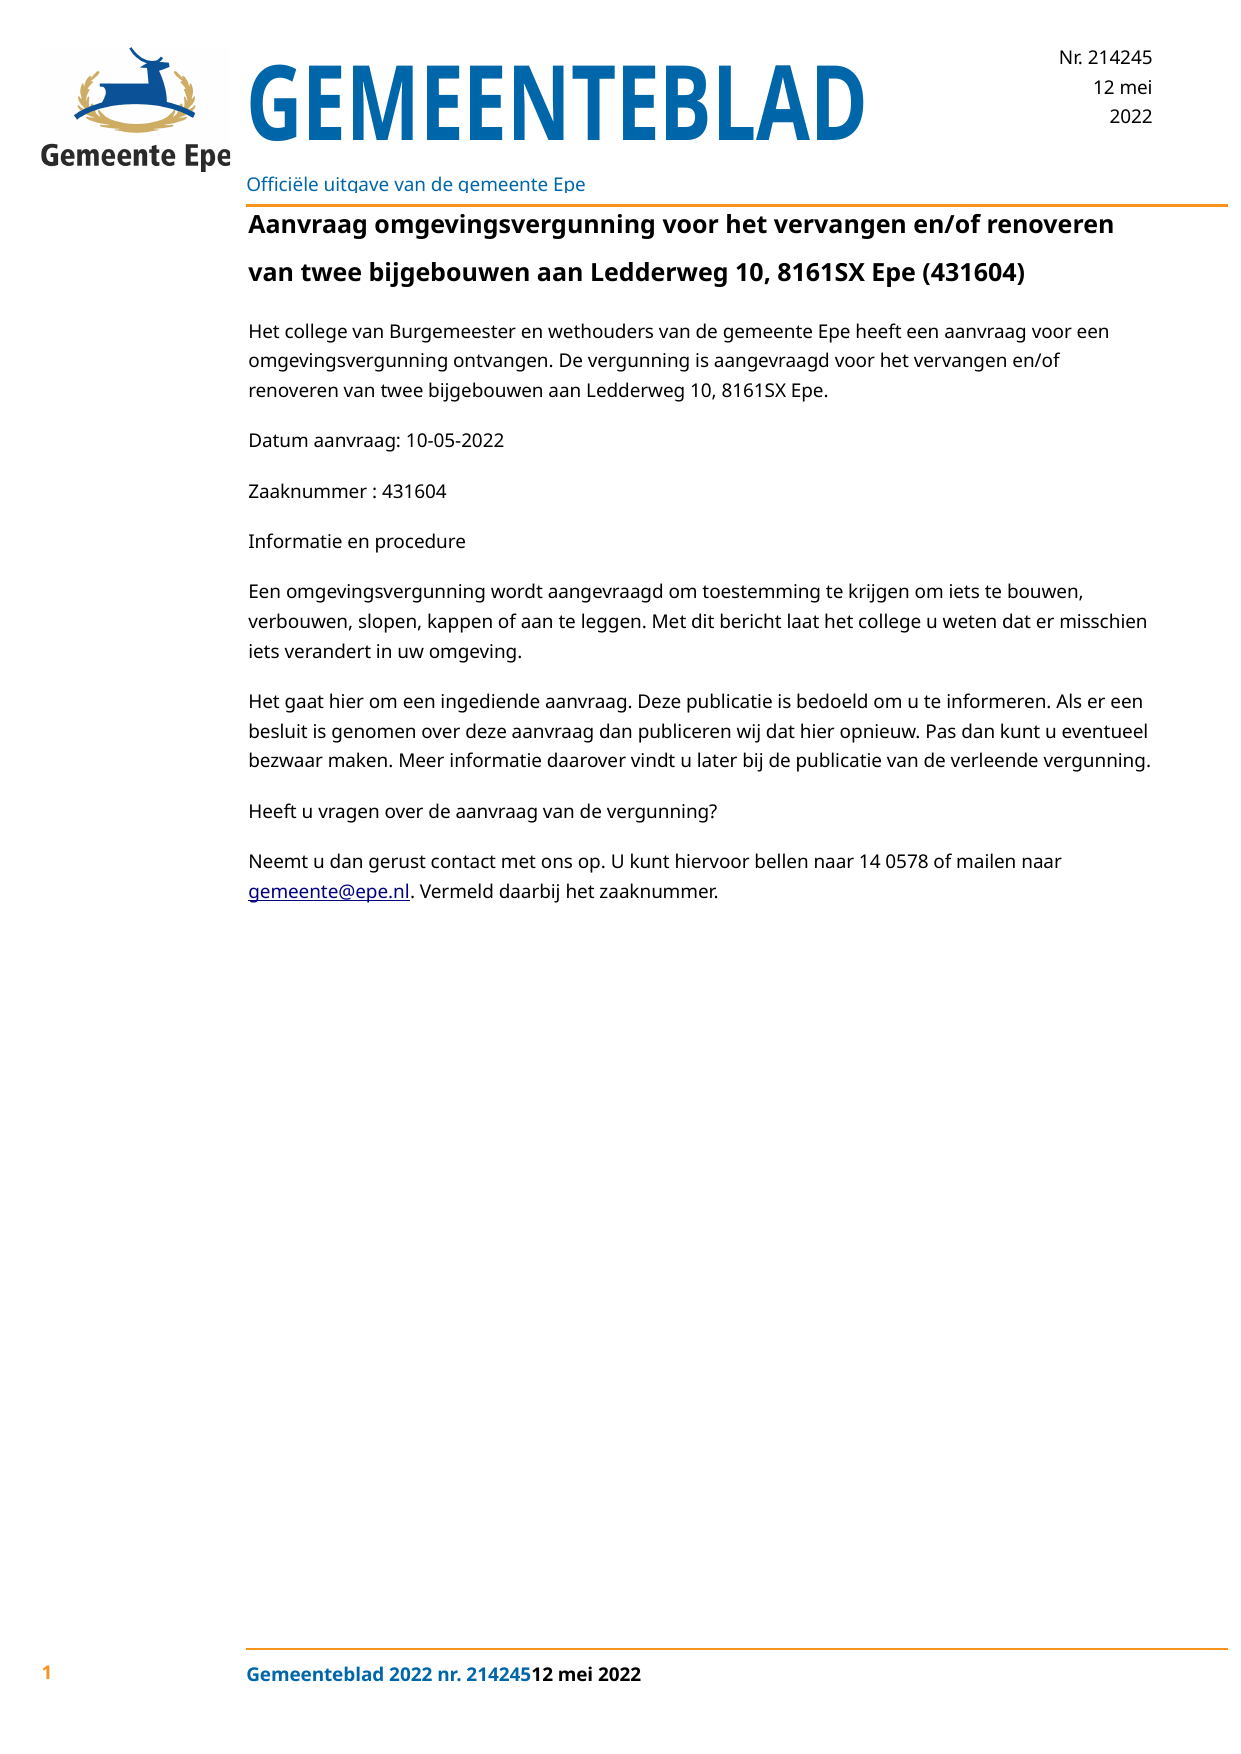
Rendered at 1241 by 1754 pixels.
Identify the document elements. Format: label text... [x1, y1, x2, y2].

text Een omgevingsvergunning wordt aangevraagd om toestemming te krijgen om iets te bouwen, verbouwen, slopen, kappen of aan te leggen. Met dit bericht laat het college u weten dat er misschien iets verandert in uw omgeving. [248, 579, 1152, 664]
text Informatie en procedure [248, 528, 1152, 554]
text Het college van Burgemeester en wethouders van de gemeente Epe heeft een aanvraag voor een omgevingsvergunning ontvangen. De vergunning is aangevraagd voor het vervangen en/of renoveren van twee bijgebouwen aan Ledderweg 10, 8161SX Epe. [248, 318, 1152, 403]
text Aanvraag omgevingsvergunning voor het vervangen en/of renoveren van twee bijgebouwen aan Ledderweg 10, 8161SX Epe (431604) [248, 207, 1152, 288]
picture [41, 47, 231, 172]
text Heeft u vragen over de aanvraag van de vergunning? [248, 798, 1152, 824]
text Het gaat hier om een ingediende aanvraag. Deze publicatie is bedoeld om u te informeren. Als er een besluit is genomen over deze aanvraag dan publiceren wij dat hier opnieuw. Pas dan kunt u eventueel bezwaar maken. Meer informatie daarover vindt u later bij de publicatie van de verleende vergunning. [248, 688, 1152, 773]
text Neemt u dan gerust contact met ons op. U kunt hiervoor bellen naar 14 0578 of mailen naar gemeente@epe.nl. Vermeld daarbij het zaaknummer. [248, 848, 1152, 904]
text Zaaknummer : 431604 [248, 478, 1152, 504]
text Datum aanvraag: 10-05-2022 [248, 427, 1152, 453]
